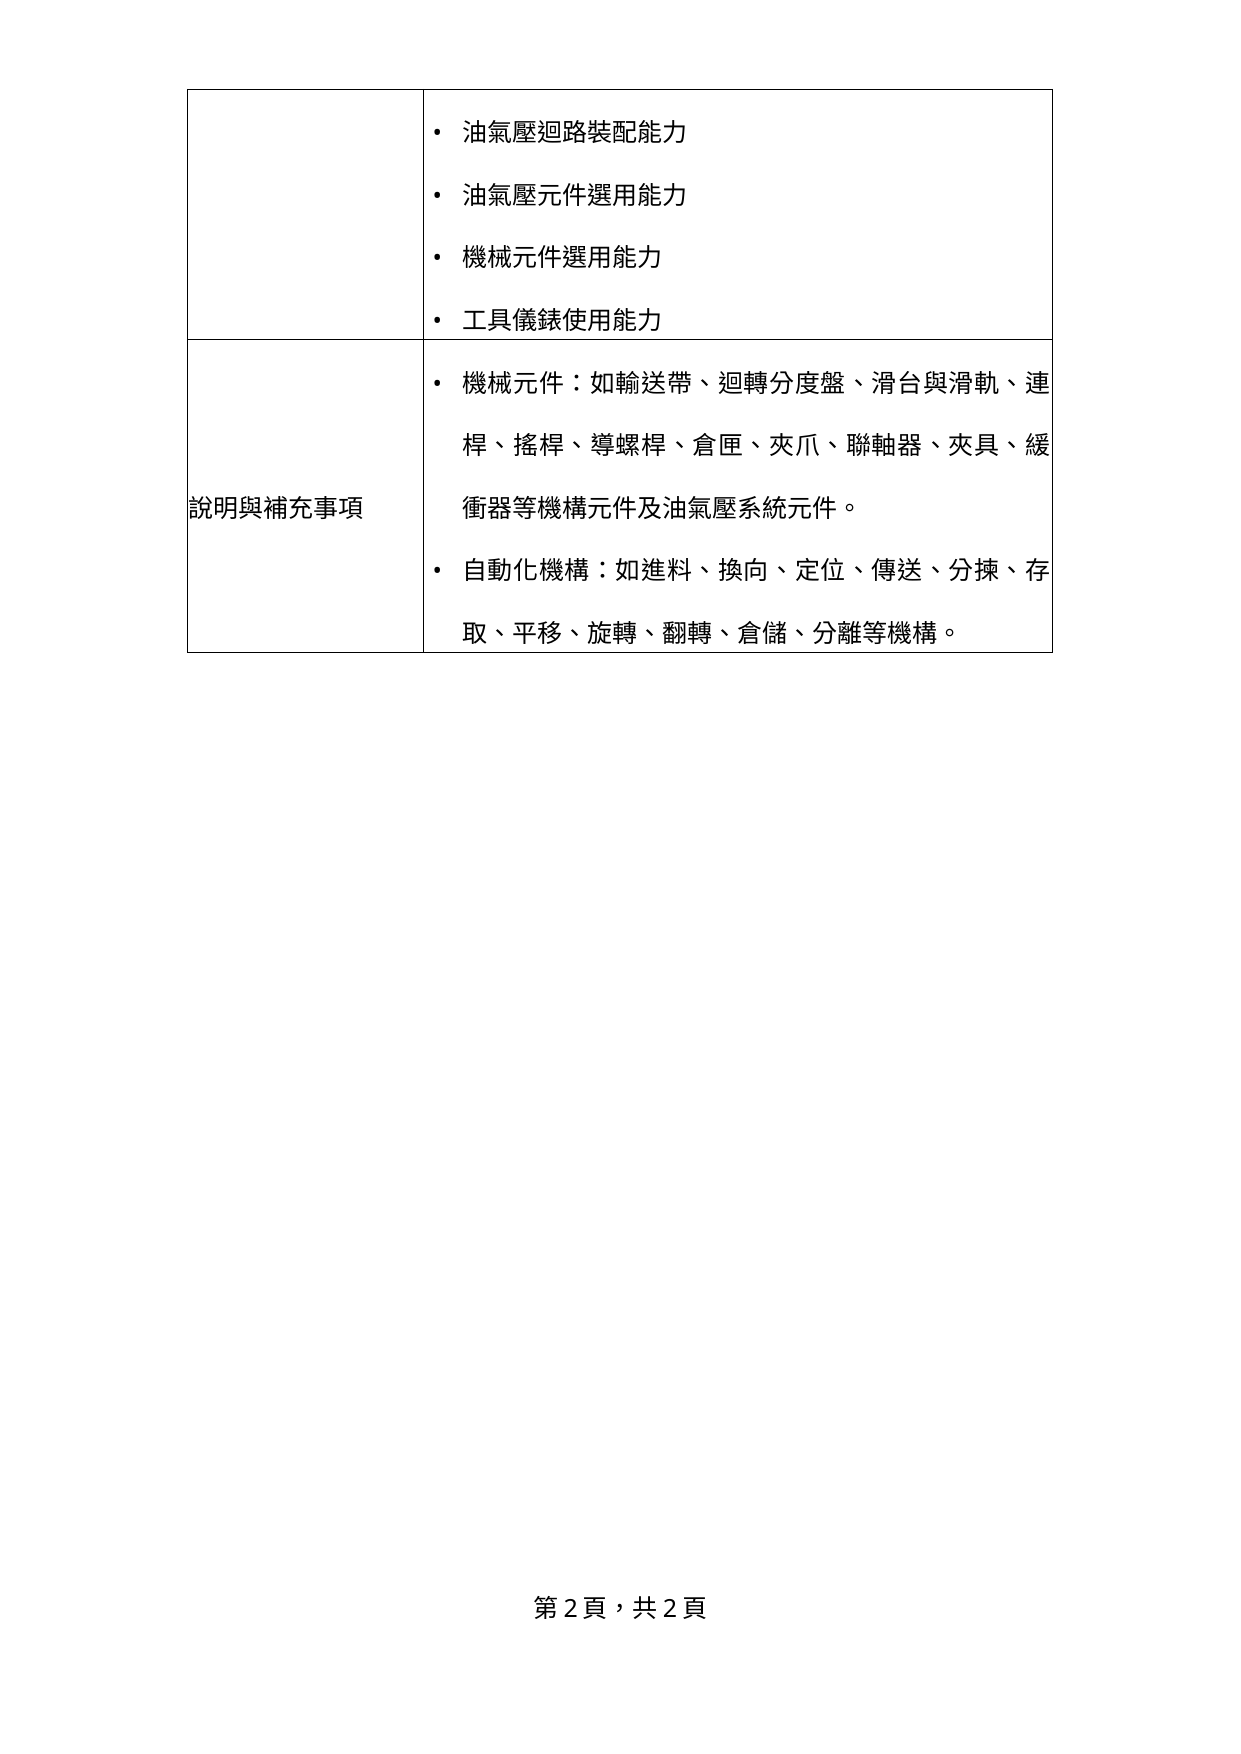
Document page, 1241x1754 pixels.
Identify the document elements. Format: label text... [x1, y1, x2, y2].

table_cell 說明與補充事項 [188, 340, 423, 652]
table_cell 機械元件：如輸送帶、迴轉分度盤、滑台與滑軌、連桿、搖桿、導螺桿、倉匣、夾爪、聯軸器、夾具、緩衝器等機構元件及油氣壓系統元件。 自動化機構：如進料、換向、定位、傳送、分揀、存取、平移、旋轉、翻轉、倉儲、分離等機構。 [424, 340, 1052, 652]
table_cell 工作圖判讀能力 機構裝配與調整能力 油氣壓迴路裝配能力 油氣壓元件選用能力 機械元件選用能力 工具儀錶使用能力 [424, 90, 1052, 339]
table_cell [188, 90, 423, 339]
